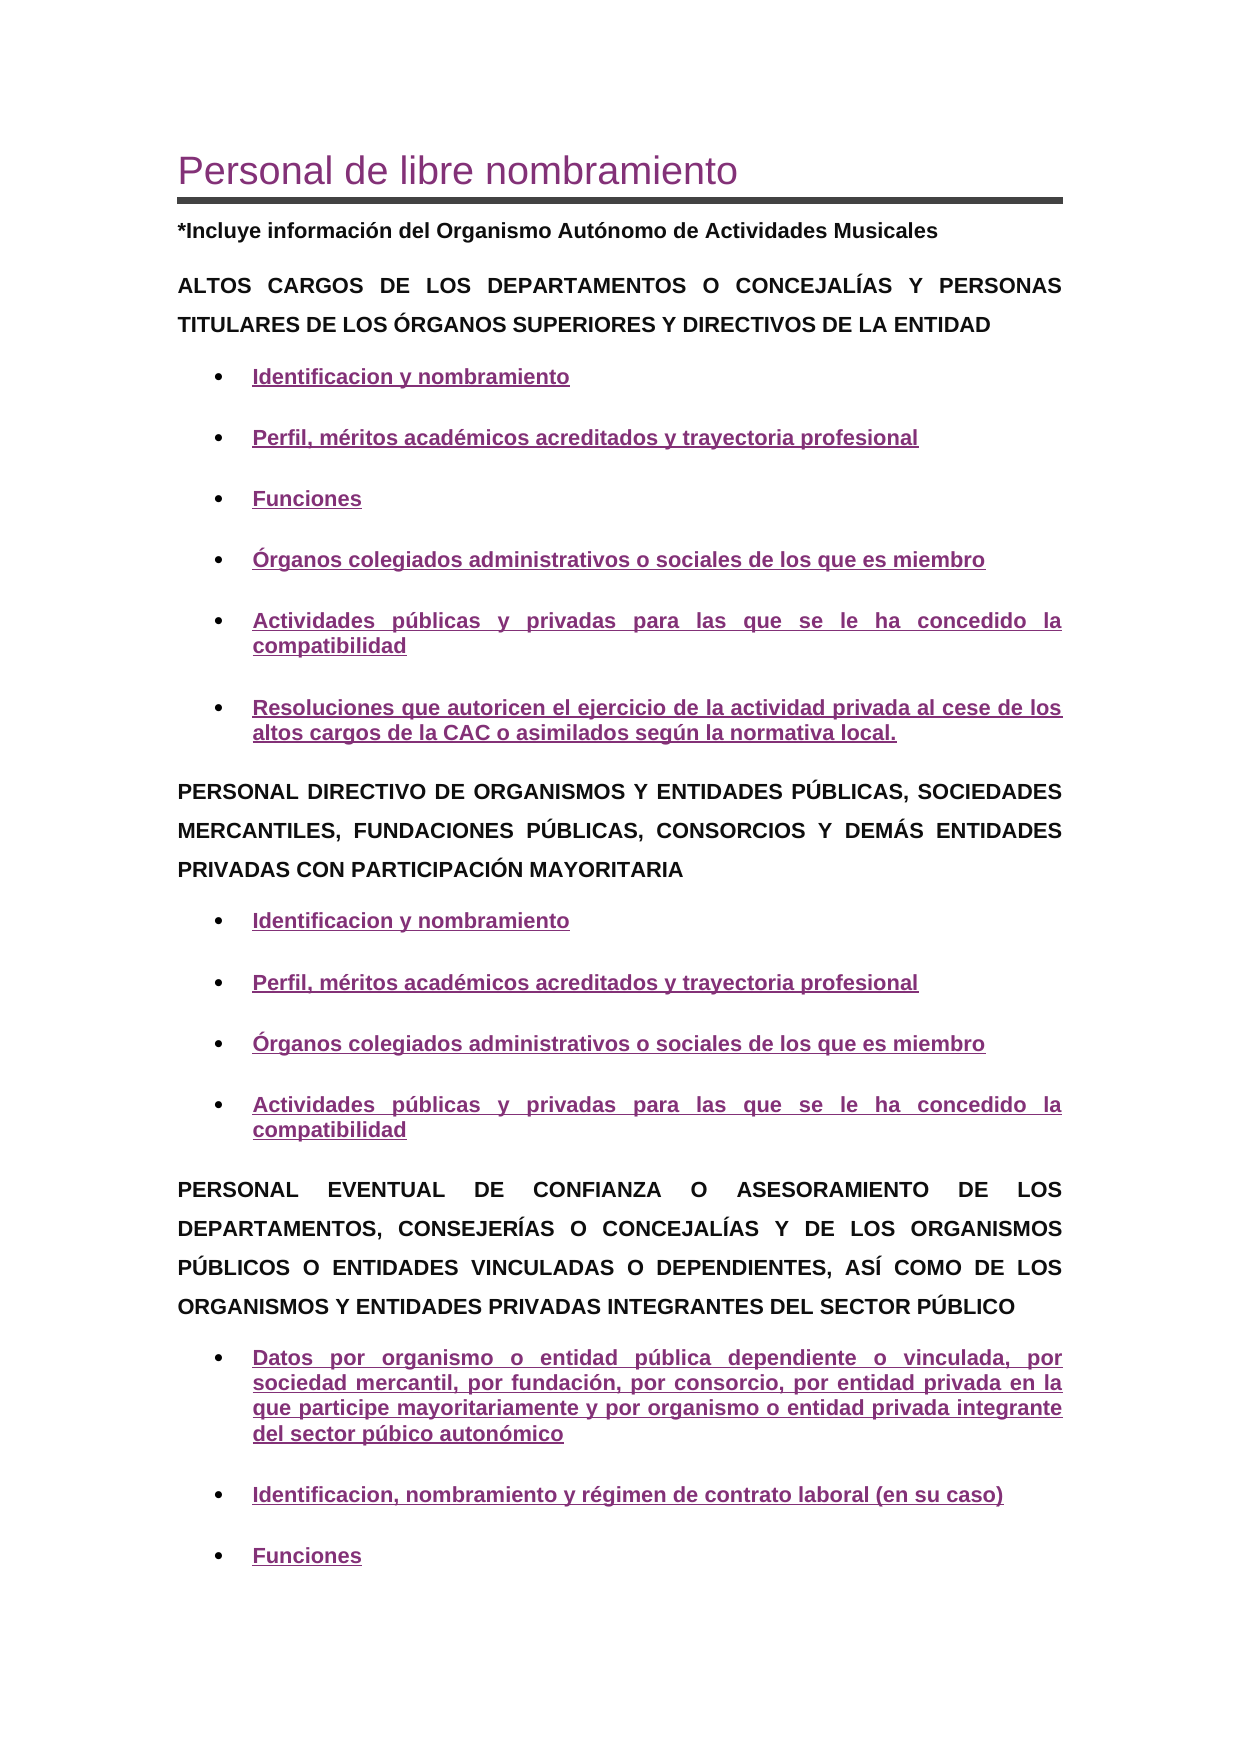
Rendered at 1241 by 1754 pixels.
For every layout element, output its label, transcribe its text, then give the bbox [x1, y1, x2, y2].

list Órganos colegiados administrativos o sociales de los que es miembro [215, 547, 1063, 572]
list Perfil, méritos académicos acreditados y trayectoria profesional [215, 969, 1063, 995]
list Perfil, méritos académicos acreditados y trayectoria profesional [215, 425, 1063, 450]
list Órganos colegiados administrativos o sociales de los que es miembro [215, 1031, 1063, 1056]
list Funciones [215, 486, 1063, 511]
text PERSONAL EVENTUAL DE CONFIANZA O ASESORAMIENTO DE LOS DEPARTAMENTOS, CONSEJERÍAS O CONCEJALÍAS Y DE LOS ORGANISMOS PÚBLICOS O ENTIDADES VINCULADAS O DEPENDIENTES, ASÍ COMO DE LOS ORGANISMOS Y ENTIDADES PRIVADAS INTEGRANTES DEL SECTOR PÚBLICO [177, 1163, 1063, 1319]
list Datos por organismo o entidad pública dependiente o vinculada, por sociedad mercantil, por fundación, por consorcio, por entidad privada en la que participe mayoritariamente y por organismo o entidad privada integrante del sector púbico autonómico [215, 1345, 1063, 1446]
subtitle Personal de libre nombramiento [177, 148, 1063, 197]
list Actividades públicas y privadas para las que se le ha concedido la compatibilidad [215, 608, 1063, 658]
text PERSONAL DIRECTIVO DE ORGANISMOS Y ENTIDADES PÚBLICAS, SOCIEDADES MERCANTILES, FUNDACIONES PÚBLICAS, CONSORCIOS Y DEMÁS ENTIDADES PRIVADAS CON PARTICIPACIÓN MAYORITARIA [177, 765, 1063, 882]
text ALTOS CARGOS DE LOS DEPARTAMENTOS O CONCEJALÍAS Y PERSONAS TITULARES DE LOS ÓRGANOS SUPERIORES Y DIRECTIVOS DE LA ENTIDAD [177, 259, 1063, 337]
list Identificacion, nombramiento y régimen de contrato laboral (en su caso) [215, 1482, 1063, 1507]
list Identificacion y nombramiento [215, 363, 1063, 389]
list Funciones [215, 1543, 1063, 1568]
text *Incluye información del Organismo Autónomo de Actividades Musicales [177, 204, 1063, 243]
list Identificacion y nombramiento [215, 908, 1063, 934]
list Resoluciones que autoricen el ejercicio de la actividad privada al cese de los altos cargos de la CAC o asimilados según la normativa local. [215, 694, 1063, 745]
list Actividades públicas y privadas para las que se le ha concedido la compatibilidad [215, 1092, 1063, 1142]
